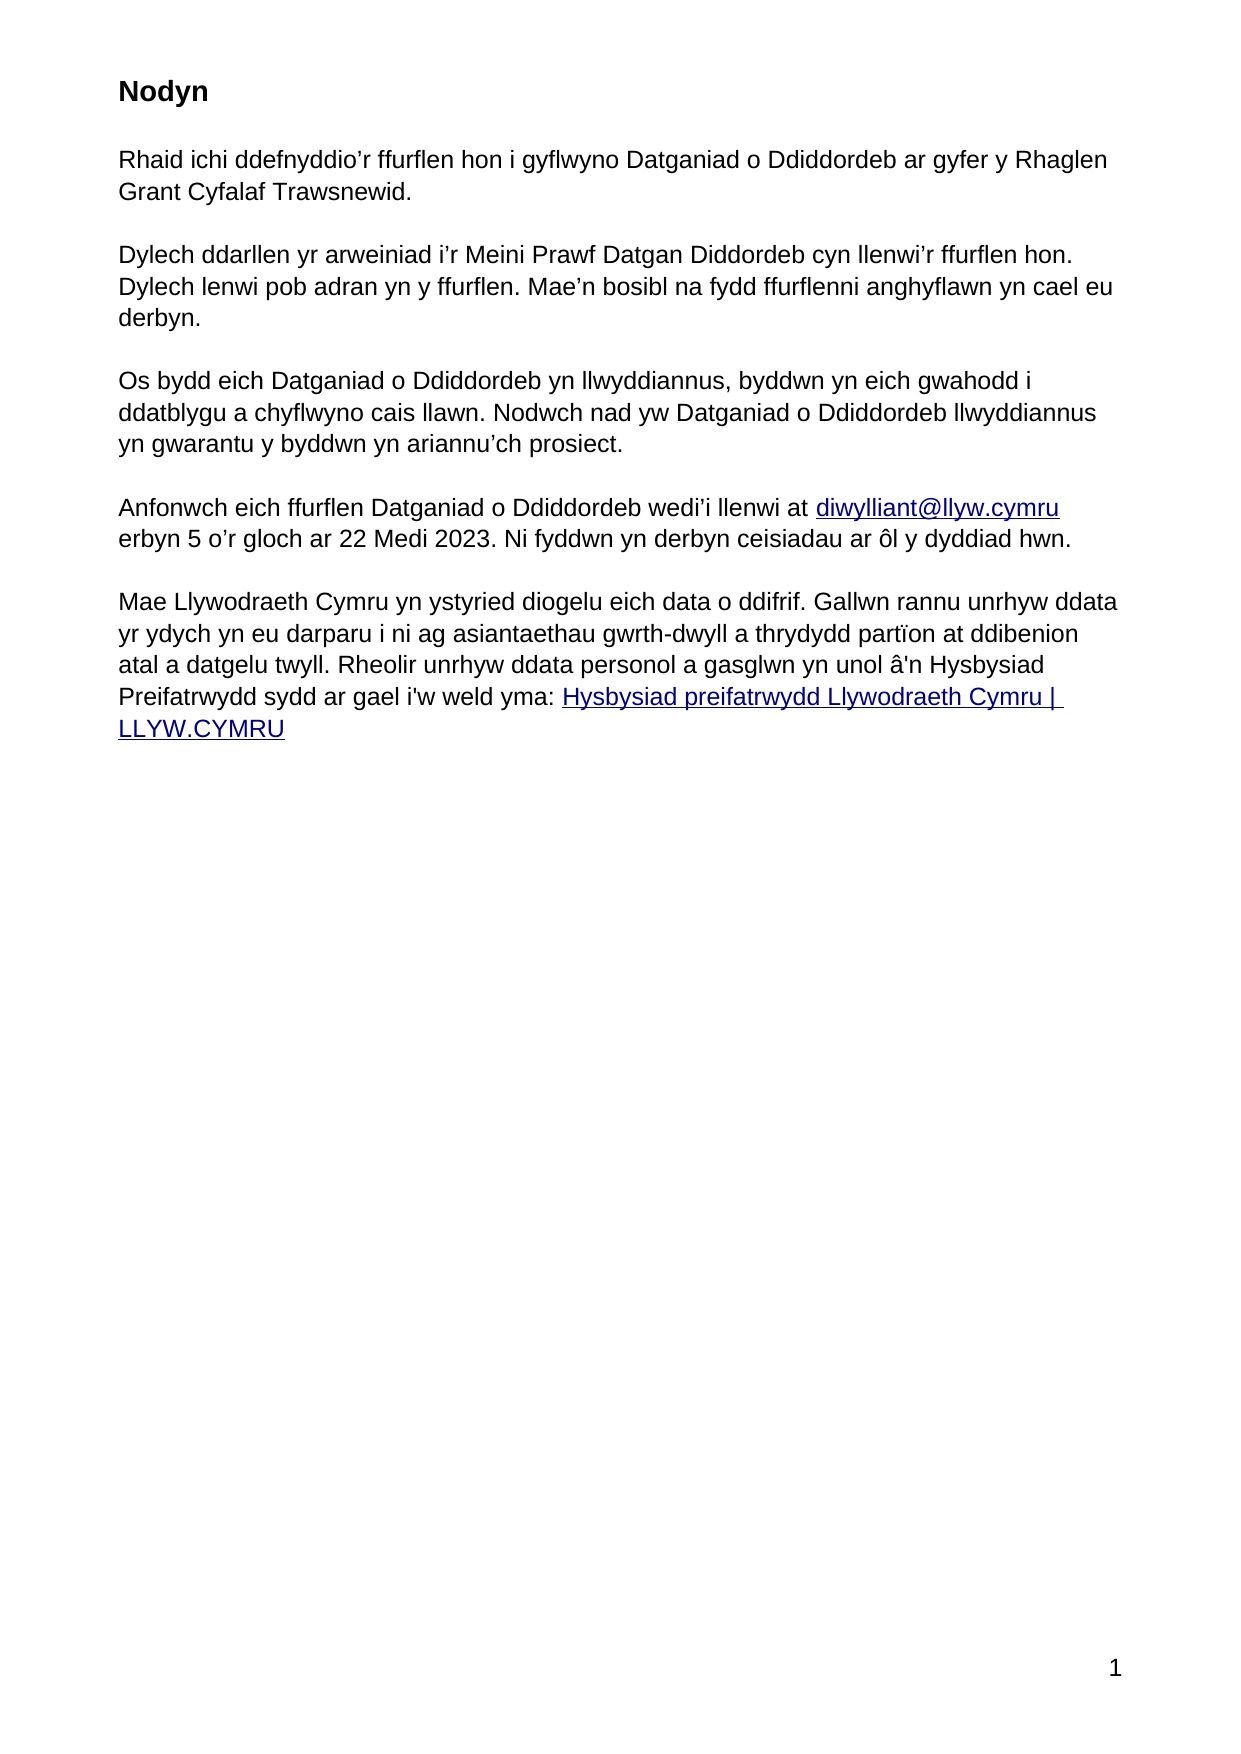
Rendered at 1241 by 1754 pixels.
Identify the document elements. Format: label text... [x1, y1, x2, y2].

text Rhaid ichi ddefnyddio’r ffurflen hon i gyflwyno Datganiad o Ddiddordeb ar gyfer y Rhaglen Grant Cyfalaf Trawsnewid. [118, 145, 1122, 206]
text Anfonwch eich ffurflen Datganiad o Ddiddordeb wedi’i llenwi at diwylliant@llyw.cymru erbyn 5 o’r gloch ar 22 Medi 2023. Ni fyddwn yn derbyn ceisiadau ar ôl y dyddiad hwn. [118, 493, 1122, 553]
text Mae Llywodraeth Cymru yn ystyried diogelu eich data o ddifrif. Gallwn rannu unrhyw ddata yr ydych yn eu darparu i ni ag asiantaethau gwrth-dwyll a thrydydd partïon at ddibenion atal a datgelu twyll. Rheolir unrhyw ddata personol a gasglwn yn unol â'n Hysbysiad Preifatrwydd sydd ar gael i'w weld yma: Hysbysiad preifatrwydd Llywodraeth Cymru | LLYW.CYMRU [118, 587, 1122, 742]
text Dylech ddarllen yr arweiniad i’r Meini Prawf Datgan Diddordeb cyn llenwi’r ffurflen hon. Dylech lenwi pob adran yn y ffurflen. Mae’n bosibl na fydd ffurflenni anghyflawn yn cael eu derbyn. [118, 240, 1122, 332]
text Nodyn [118, 74, 1122, 107]
text Os bydd eich Datganiad o Ddiddordeb yn llwyddiannus, byddwn yn eich gwahodd i ddatblygu a chyflwyno cais llawn. Nodwch nad yw Datganiad o Ddiddordeb llwyddiannus yn gwarantu y byddwn yn ariannu’ch prosiect. [118, 366, 1122, 458]
